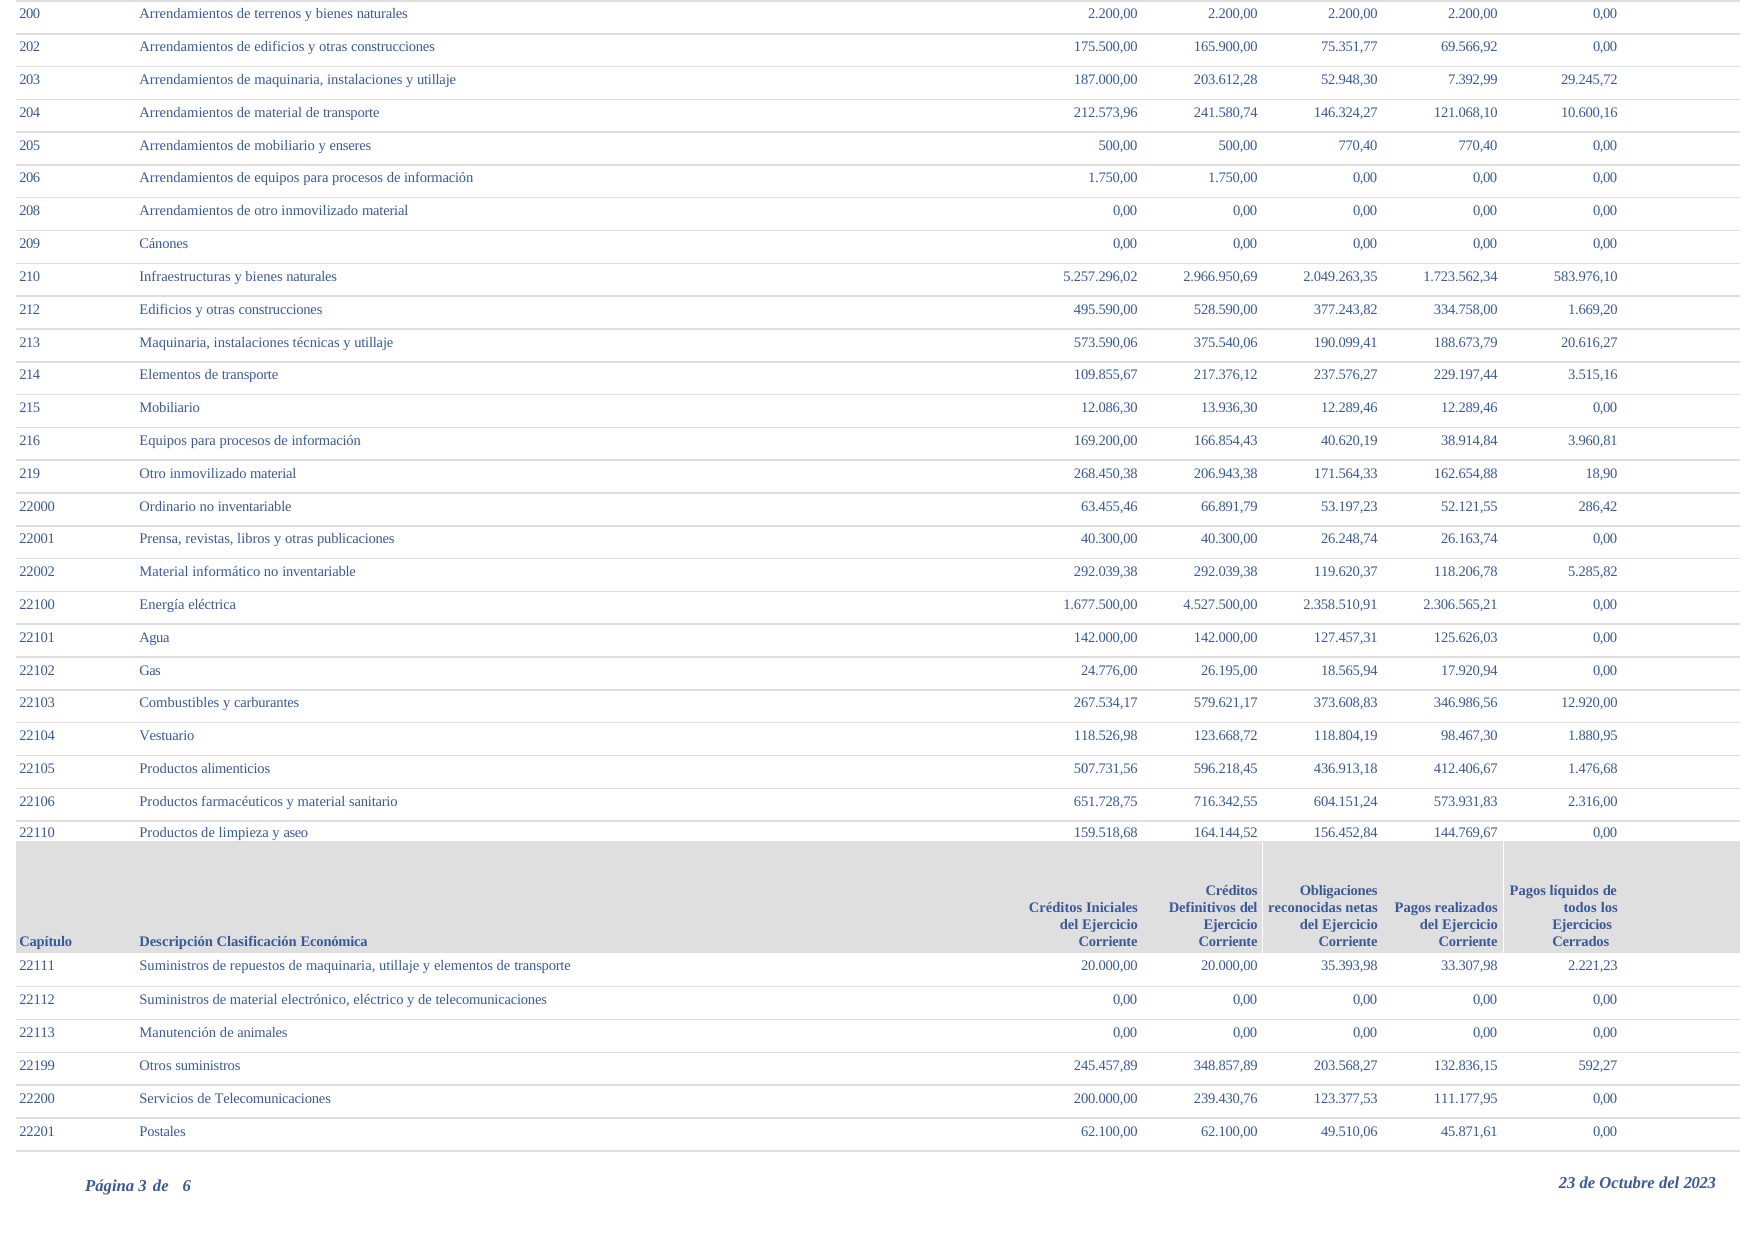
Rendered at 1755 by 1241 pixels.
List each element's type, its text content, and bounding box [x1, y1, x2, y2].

table_cell 267.534,17 [752, 691, 1152, 722]
table_cell 0,00 [1504, 1086, 1740, 1117]
table_cell 40.300,00 [1153, 527, 1262, 558]
table_cell 2.200,00 [752, 2, 1152, 33]
table_cell Mobiliario [106, 395, 752, 426]
table_cell Arrendamientos de edificios y otras construcciones [106, 35, 752, 66]
table_cell Ordinario no inventariable [106, 494, 752, 525]
table_cell 202 [16, 35, 106, 66]
table_cell 495.590,00 [752, 297, 1152, 328]
table_cell 12.920,00 [1503, 691, 1740, 722]
table_cell 203 [16, 67, 106, 98]
table_cell 22113 [16, 1020, 106, 1051]
table_cell 166.854,43 [1153, 428, 1262, 459]
table_cell 142.000,00 [752, 625, 1152, 656]
table_cell 583.976,10 [1503, 264, 1740, 295]
table_cell 292.039,38 [752, 559, 1152, 591]
table_cell 596.218,45 [1153, 756, 1262, 787]
table_cell 528.590,00 [1153, 297, 1262, 328]
table_cell 0,00 [800, 987, 1153, 1019]
table_cell 22112 [16, 987, 106, 1019]
table_cell 0,00 [1386, 166, 1503, 197]
table_cell 203.568,27 [1263, 1053, 1386, 1084]
table_cell Suministros de repuestos de maquinaria, utillaje y elementos de transporte [106, 953, 800, 986]
table_cell 26.195,00 [1153, 658, 1262, 689]
table_cell 651.728,75 [752, 789, 1152, 820]
table_cell Arrendamientos de material de transporte [106, 100, 752, 131]
table_cell 0,00 [1386, 987, 1503, 1019]
table_cell 20.000,00 [800, 953, 1153, 986]
table_cell 22111 [16, 953, 106, 986]
table_cell 26.248,74 [1263, 527, 1386, 558]
table_cell 118.206,78 [1386, 559, 1503, 591]
table_cell 164.144,52 [1153, 822, 1262, 841]
table_cell 0,00 [800, 1020, 1153, 1051]
table_cell 45.871,61 [1386, 1119, 1503, 1150]
table_cell 215 [16, 395, 106, 426]
table_cell Agua [106, 625, 752, 656]
table_cell 0,00 [752, 231, 1152, 262]
table_cell 286,42 [1503, 494, 1740, 525]
table_cell 22001 [16, 527, 106, 558]
table_cell 169.200,00 [752, 428, 1152, 459]
table_cell 190.099,41 [1263, 330, 1386, 361]
table_cell 118.526,98 [752, 723, 1152, 754]
table_cell 0,00 [1503, 35, 1740, 66]
table_cell 0,00 [1386, 198, 1503, 230]
table_cell 52.948,30 [1263, 67, 1386, 98]
table_cell 0,00 [1503, 658, 1740, 689]
table_cell 40.300,00 [752, 527, 1152, 558]
table_cell 111.177,95 [1386, 1086, 1503, 1117]
table_cell 20.616,27 [1503, 330, 1740, 361]
table_cell 500,00 [1153, 133, 1262, 164]
table_cell 241.580,74 [1153, 100, 1262, 131]
table_header Descripción Clasificación Económica [106, 841, 800, 953]
table_cell 1.669,20 [1503, 297, 1740, 328]
table_cell 0,00 [1263, 987, 1386, 1019]
table_cell 0,00 [1386, 1020, 1503, 1051]
table_cell Arrendamientos de terrenos y bienes naturales [106, 2, 752, 33]
table_cell 22000 [16, 494, 106, 525]
table_cell 2.358.510,91 [1263, 592, 1386, 623]
table_cell 24.776,00 [752, 658, 1152, 689]
table_cell 2.200,00 [1153, 2, 1262, 33]
table_cell 1.750,00 [1153, 166, 1262, 197]
table_cell Infraestructuras y bienes naturales [106, 264, 752, 295]
table_cell 0,00 [1386, 231, 1503, 262]
table_cell Otros suministros [106, 1053, 800, 1084]
table_cell 22103 [16, 691, 106, 722]
table_cell 162.654,88 [1386, 461, 1503, 492]
table_cell 22100 [16, 592, 106, 623]
table_cell 38.914,84 [1386, 428, 1503, 459]
table_cell 22104 [16, 723, 106, 754]
table_cell 346.986,56 [1386, 691, 1503, 722]
table_cell 0,00 [1263, 231, 1386, 262]
table_cell 1.677.500,00 [752, 592, 1152, 623]
table_cell 203.612,28 [1153, 67, 1262, 98]
table_cell 12.086,30 [752, 395, 1152, 426]
table_header Pagos realizados del Ejercicio Corriente [1386, 841, 1503, 953]
table_cell 13.936,30 [1153, 395, 1262, 426]
table_cell Combustibles y carburantes [106, 691, 752, 722]
table_cell Productos alimenticios [106, 756, 752, 787]
table_cell Maquinaria, instalaciones técnicas y utillaje [106, 330, 752, 361]
table_cell 229.197,44 [1386, 363, 1503, 394]
table_cell 66.891,79 [1153, 494, 1262, 525]
table_cell 3.515,16 [1503, 363, 1740, 394]
table_cell 0,00 [1503, 231, 1740, 262]
table_cell 0,00 [1153, 231, 1262, 262]
table_cell 209 [16, 231, 106, 262]
table_cell 0,00 [1503, 395, 1740, 426]
table_cell 216 [16, 428, 106, 459]
table_cell 205 [16, 133, 106, 164]
table_cell 33.307,98 [1386, 953, 1503, 986]
table_cell Servicios de Telecomunicaciones [106, 1086, 800, 1117]
table_cell 156.452,84 [1263, 822, 1386, 841]
table_cell 22105 [16, 756, 106, 787]
table_cell 0,00 [1504, 987, 1740, 1019]
table_cell 373.608,83 [1263, 691, 1386, 722]
table_cell 22110 [16, 822, 106, 841]
table_cell Arrendamientos de maquinaria, instalaciones y utillaje [106, 67, 752, 98]
table_cell 98.467,30 [1386, 723, 1503, 754]
table_cell 2.200,00 [1386, 2, 1503, 33]
table_cell 604.151,24 [1263, 789, 1386, 820]
table_cell 22101 [16, 625, 106, 656]
table_cell 2.316,00 [1503, 789, 1740, 820]
table_cell 377.243,82 [1263, 297, 1386, 328]
table_cell 716.342,55 [1153, 789, 1262, 820]
table_cell 268.450,38 [752, 461, 1152, 492]
table_cell 0,00 [1153, 198, 1262, 230]
table_cell 0,00 [1263, 166, 1386, 197]
table_header Capítulo [16, 841, 106, 953]
table_cell 187.000,00 [752, 67, 1152, 98]
table_cell 69.566,92 [1386, 35, 1503, 66]
table_cell 507.731,56 [752, 756, 1152, 787]
table_cell Arrendamientos de mobiliario y enseres [106, 133, 752, 164]
table_cell 219 [16, 461, 106, 492]
table_cell 62.100,00 [1153, 1119, 1262, 1150]
table_cell 3.960,81 [1503, 428, 1740, 459]
table_cell 75.351,77 [1263, 35, 1386, 66]
table_cell Vestuario [106, 723, 752, 754]
table_cell 121.068,10 [1386, 100, 1503, 131]
table_cell 770,40 [1263, 133, 1386, 164]
table_cell Gas [106, 658, 752, 689]
table_cell 592,27 [1504, 1053, 1740, 1084]
table_cell Cánones [106, 231, 752, 262]
table_cell 237.576,27 [1263, 363, 1386, 394]
table_cell 22201 [16, 1119, 106, 1150]
table_cell 200 [16, 2, 106, 33]
table_cell 0,00 [1263, 198, 1386, 230]
table_cell 132.836,15 [1386, 1053, 1503, 1084]
table_cell 127.457,31 [1263, 625, 1386, 656]
table_cell 12.289,46 [1263, 395, 1386, 426]
table_cell 0,00 [1153, 1020, 1262, 1051]
table_cell 165.900,00 [1153, 35, 1262, 66]
table_cell 2.966.950,69 [1153, 264, 1262, 295]
table_cell 0,00 [1503, 592, 1740, 623]
table_cell 2.049.263,35 [1263, 264, 1386, 295]
table_cell 500,00 [752, 133, 1152, 164]
table_cell 123.668,72 [1153, 723, 1262, 754]
table_cell 4.527.500,00 [1153, 592, 1262, 623]
table_header Créditos Iniciales del Ejercicio Corriente [800, 841, 1153, 953]
table_header Obligaciones reconocidas netas del Ejercicio Corriente [1263, 841, 1386, 953]
table_cell 292.039,38 [1153, 559, 1262, 591]
table_cell 5.257.296,02 [752, 264, 1152, 295]
table_cell 200.000,00 [800, 1086, 1153, 1117]
table_cell 146.324,27 [1263, 100, 1386, 131]
table_cell 0,00 [1503, 822, 1740, 841]
table_cell 573.590,06 [752, 330, 1152, 361]
table_cell 118.804,19 [1263, 723, 1386, 754]
table_cell 63.455,46 [752, 494, 1152, 525]
table_cell 0,00 [1503, 133, 1740, 164]
table_cell 109.855,67 [752, 363, 1152, 394]
table_cell 175.500,00 [752, 35, 1152, 66]
table_cell 62.100,00 [800, 1119, 1153, 1150]
table_cell 770,40 [1386, 133, 1503, 164]
table_cell 119.620,37 [1263, 559, 1386, 591]
table_cell 212 [16, 297, 106, 328]
table_cell 0,00 [1503, 166, 1740, 197]
table_cell Elementos de transporte [106, 363, 752, 394]
table_cell 0,00 [1503, 625, 1740, 656]
table_cell Suministros de material electrónico, eléctrico y de telecomunicaciones [106, 987, 800, 1019]
table_cell 204 [16, 100, 106, 131]
table_cell 123.377,53 [1263, 1086, 1386, 1117]
table_cell 0,00 [1503, 198, 1740, 230]
table_cell 40.620,19 [1263, 428, 1386, 459]
table_cell 412.406,67 [1386, 756, 1503, 787]
table_cell 1.880,95 [1503, 723, 1740, 754]
table_cell 22002 [16, 559, 106, 591]
table_cell 125.626,03 [1386, 625, 1503, 656]
table_cell Otro inmovilizado material [106, 461, 752, 492]
table_cell 348.857,89 [1153, 1053, 1262, 1084]
table_cell 206.943,38 [1153, 461, 1262, 492]
table_cell 334.758,00 [1386, 297, 1503, 328]
table_cell 18,90 [1503, 461, 1740, 492]
table_cell 436.913,18 [1263, 756, 1386, 787]
table_cell 12.289,46 [1386, 395, 1503, 426]
table_cell Equipos para procesos de información [106, 428, 752, 459]
table_cell Edificios y otras construcciones [106, 297, 752, 328]
table_cell 22200 [16, 1086, 106, 1117]
table_cell 7.392,99 [1386, 67, 1503, 98]
table_cell 22199 [16, 1053, 106, 1084]
table_cell Arrendamientos de equipos para procesos de información [106, 166, 752, 197]
table_cell 0,00 [1503, 2, 1740, 33]
table_cell 29.245,72 [1503, 67, 1740, 98]
table_cell 18.565,94 [1263, 658, 1386, 689]
table_cell 210 [16, 264, 106, 295]
table_cell 171.564,33 [1263, 461, 1386, 492]
table_cell Prensa, revistas, libros y otras publicaciones [106, 527, 752, 558]
table_cell 1.750,00 [752, 166, 1152, 197]
table_cell 35.393,98 [1263, 953, 1386, 986]
table_cell 208 [16, 198, 106, 230]
table_cell 212.573,96 [752, 100, 1152, 131]
table_cell 0,00 [1503, 527, 1740, 558]
table_cell 159.518,68 [752, 822, 1152, 841]
table_cell 239.430,76 [1153, 1086, 1262, 1117]
table_cell Productos farmacéuticos y material sanitario [106, 789, 752, 820]
table_cell 1.476,68 [1503, 756, 1740, 787]
table_cell 375.540,06 [1153, 330, 1262, 361]
table_cell 245.457,89 [800, 1053, 1153, 1084]
table_cell 22102 [16, 658, 106, 689]
table_cell 217.376,12 [1153, 363, 1262, 394]
table_cell 5.285,82 [1503, 559, 1740, 591]
table_cell 22106 [16, 789, 106, 820]
table_cell 0,00 [752, 198, 1152, 230]
table_cell 0,00 [1504, 1020, 1740, 1051]
table_cell 10.600,16 [1503, 100, 1740, 131]
table_cell 2.200,00 [1263, 2, 1386, 33]
table_cell Energía eléctrica [106, 592, 752, 623]
table_cell 144.769,67 [1386, 822, 1503, 841]
table_cell 0,00 [1153, 987, 1262, 1019]
table_cell 142.000,00 [1153, 625, 1262, 656]
table_cell 214 [16, 363, 106, 394]
table_cell 26.163,74 [1386, 527, 1503, 558]
table_cell Postales [106, 1119, 800, 1150]
table_cell Productos de limpieza y aseo [106, 822, 752, 841]
table_cell 206 [16, 166, 106, 197]
table_cell 0,00 [1504, 1119, 1740, 1150]
table_cell 17.920,94 [1386, 658, 1503, 689]
table_cell 213 [16, 330, 106, 361]
table_cell 49.510,06 [1263, 1119, 1386, 1150]
table_cell 188.673,79 [1386, 330, 1503, 361]
table_cell 20.000,00 [1153, 953, 1262, 986]
table_cell Manutención de animales [106, 1020, 800, 1051]
table_cell 2.306.565,21 [1386, 592, 1503, 623]
table_cell Material informático no inventariable [106, 559, 752, 591]
table_cell 1.723.562,34 [1386, 264, 1503, 295]
table_cell 0,00 [1263, 1020, 1386, 1051]
table_cell 573.931,83 [1386, 789, 1503, 820]
table_cell 52.121,55 [1386, 494, 1503, 525]
table_cell 579.621,17 [1153, 691, 1262, 722]
table_header Créditos Definitivos del Ejercicio Corriente [1153, 841, 1262, 953]
table_header Pagos líquidos de todos los Ejercicios Cerrados [1504, 841, 1740, 953]
table_cell Arrendamientos de otro inmovilizado material [106, 198, 752, 230]
table_cell 2.221,23 [1504, 953, 1740, 986]
table_cell 53.197,23 [1263, 494, 1386, 525]
